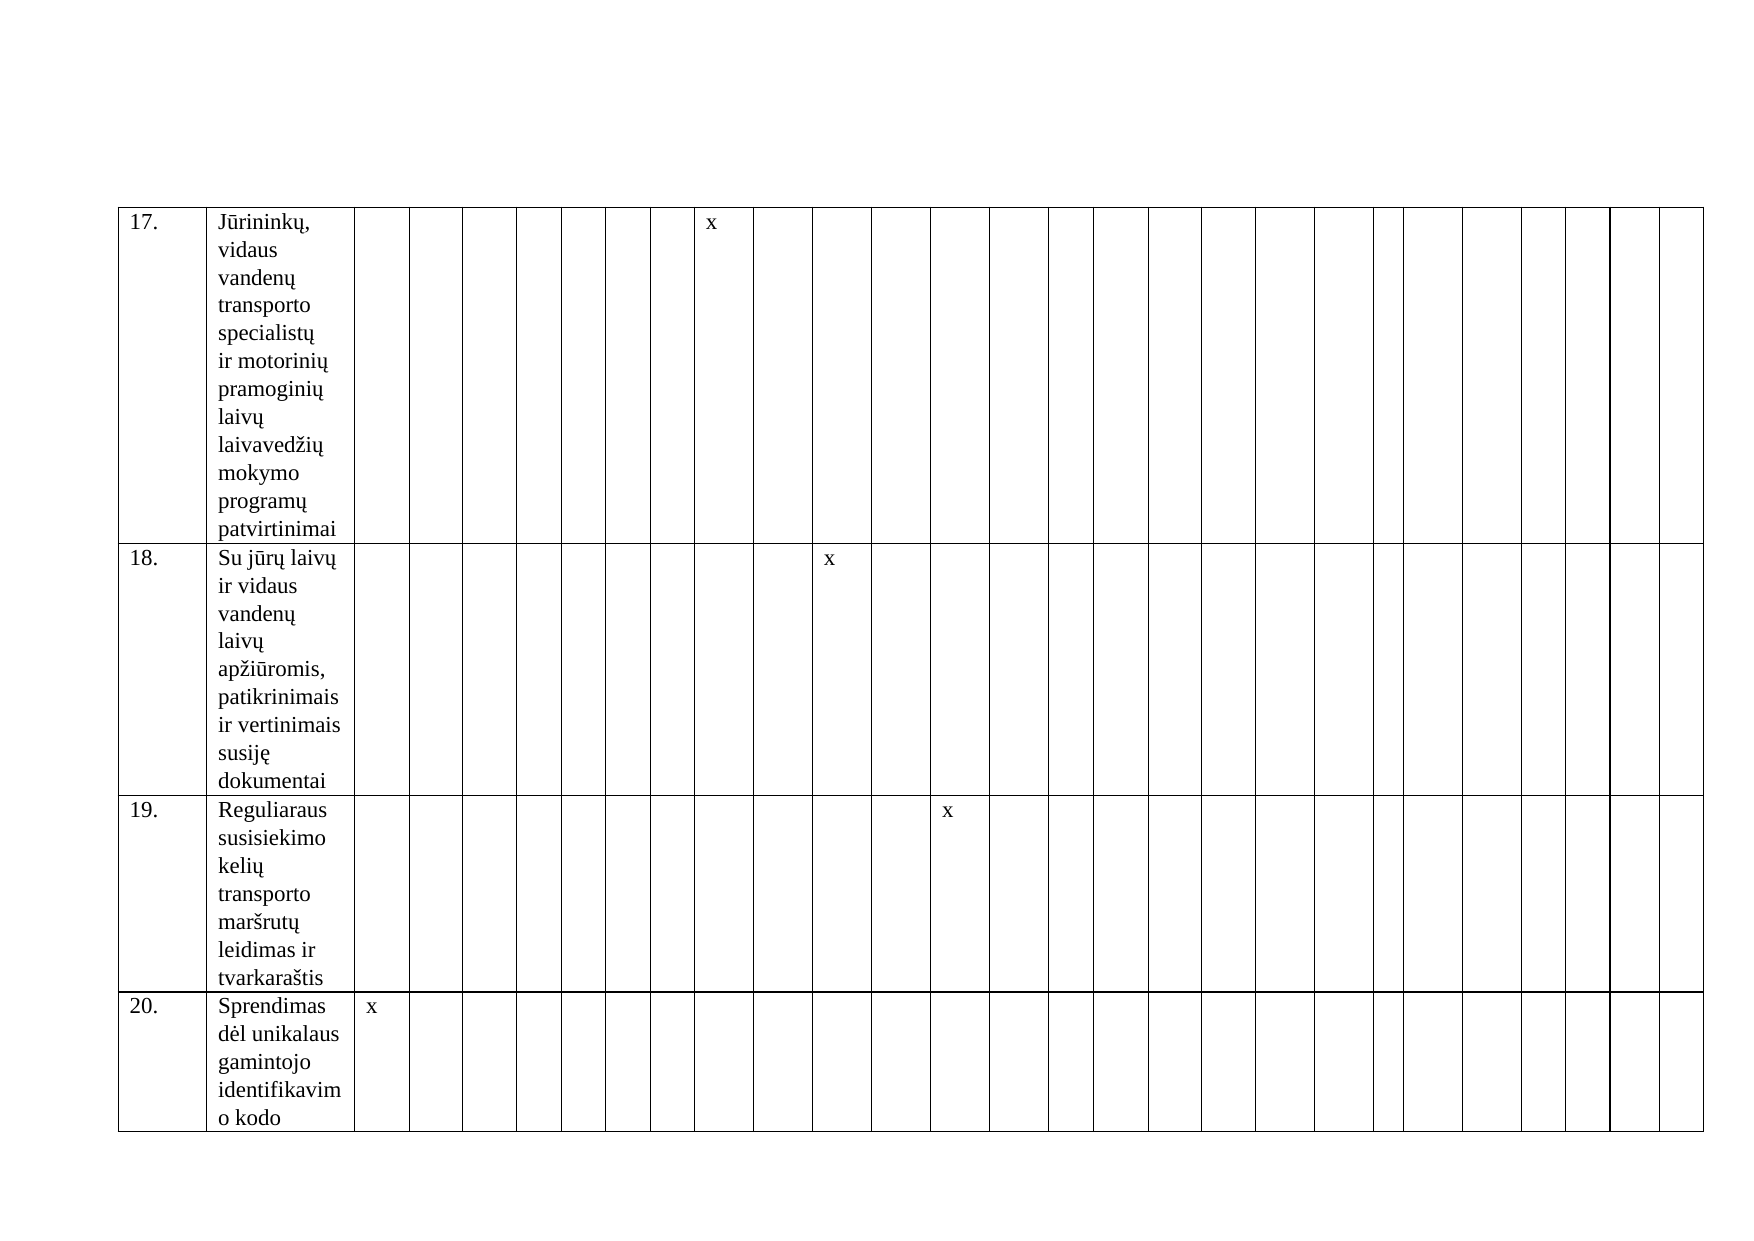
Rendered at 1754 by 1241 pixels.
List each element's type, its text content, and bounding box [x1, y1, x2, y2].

table_cell [1566, 208, 1609, 543]
table_cell 20. [119, 993, 206, 1131]
table_cell [872, 796, 930, 991]
table_cell [1094, 993, 1148, 1131]
table_cell [1149, 796, 1201, 991]
table_cell [410, 208, 462, 543]
table_cell [1660, 796, 1703, 991]
table_cell [1202, 796, 1255, 991]
table_cell [1404, 544, 1462, 795]
table_cell [1463, 544, 1521, 795]
table_cell [517, 796, 561, 991]
table_cell [813, 796, 871, 991]
table_cell [410, 796, 462, 991]
table_cell 17. [119, 208, 206, 543]
table_cell [1660, 544, 1703, 795]
table_cell [931, 544, 989, 795]
table_cell [410, 544, 462, 795]
table_cell [1202, 544, 1255, 795]
table_cell [606, 993, 650, 1131]
table_cell [463, 544, 516, 795]
table_cell [990, 796, 1048, 991]
table_cell [410, 993, 462, 1131]
table_cell [1049, 208, 1093, 543]
table_cell [872, 208, 930, 543]
table_cell [1611, 993, 1659, 1131]
table_cell x [813, 544, 871, 795]
table_cell [1049, 796, 1093, 991]
table_cell [1315, 544, 1373, 795]
table_cell [1522, 796, 1565, 991]
table_cell [754, 208, 812, 543]
table_cell [931, 208, 989, 543]
table_cell [1404, 796, 1462, 991]
table_cell Su jūrų laivų ir vidaus vandenų laivų apžiūromis, patikrinimais ir vertinimais susiję dokumentai [207, 544, 354, 795]
table_cell [517, 993, 561, 1131]
table_cell [813, 993, 871, 1131]
table_cell [1256, 796, 1314, 991]
table_cell x [355, 993, 409, 1131]
table_cell [1404, 208, 1462, 543]
table_cell [1149, 544, 1201, 795]
table_cell [1315, 208, 1373, 543]
table_cell [606, 796, 650, 991]
table_cell Jūrininkų, vidaus vandenų transporto specialistų ir motorinių pramoginių laivų laivavedžių mokymo programų patvirtinimai [207, 208, 354, 543]
table_cell [1660, 993, 1703, 1131]
table_cell [1315, 993, 1373, 1131]
table_cell [1404, 993, 1462, 1131]
table_cell [990, 993, 1048, 1131]
table_cell [606, 208, 650, 543]
table_cell [1566, 544, 1609, 795]
table_cell [562, 208, 605, 543]
table_cell [1522, 544, 1565, 795]
table_cell [1202, 208, 1255, 543]
table_cell [813, 208, 871, 543]
table_cell [1256, 993, 1314, 1131]
table_cell [754, 796, 812, 991]
table_cell Sprendimas dėl unikalaus gamintojo identifikavimo kodo [207, 993, 354, 1131]
table_cell [1463, 796, 1521, 991]
table_cell [1256, 208, 1314, 543]
table_cell [562, 993, 605, 1131]
table_cell [1611, 208, 1659, 543]
table_cell [562, 796, 605, 991]
table_cell [1149, 993, 1201, 1131]
table_cell [695, 544, 753, 795]
table_cell [1566, 993, 1609, 1131]
table_cell [872, 544, 930, 795]
table_cell [1522, 208, 1565, 543]
table_cell [1463, 993, 1521, 1131]
table_cell [695, 796, 753, 991]
table_cell [990, 544, 1048, 795]
table_cell [1094, 544, 1148, 795]
table_cell [463, 796, 516, 991]
table_cell [1094, 796, 1148, 991]
table_cell [754, 544, 812, 795]
table_cell [651, 796, 694, 991]
table_cell [355, 544, 409, 795]
table_cell [1374, 544, 1403, 795]
table_cell [562, 544, 605, 795]
table_cell [606, 544, 650, 795]
table_cell [1522, 993, 1565, 1131]
table_cell Reguliaraus susisiekimo kelių transporto maršrutų leidimas ir tvarkaraštis [207, 796, 354, 991]
table_cell [651, 993, 694, 1131]
table_cell [1049, 544, 1093, 795]
table_cell [651, 544, 694, 795]
table_cell [872, 993, 930, 1131]
table_cell [1374, 993, 1403, 1131]
table_cell [1256, 544, 1314, 795]
table_cell [1202, 993, 1255, 1131]
table_cell [990, 208, 1048, 543]
table_cell 18. [119, 544, 206, 795]
table_cell [355, 796, 409, 991]
table_cell [695, 993, 753, 1131]
table_cell [1463, 208, 1521, 543]
table_cell x [695, 208, 753, 543]
table_cell [517, 208, 561, 543]
table_cell [754, 993, 812, 1131]
table_cell 19. [119, 796, 206, 991]
table_cell [931, 993, 989, 1131]
table_cell x [931, 796, 989, 991]
table_cell [463, 208, 516, 543]
table_cell [1660, 208, 1703, 543]
table_cell [1315, 796, 1373, 991]
table_cell [1374, 208, 1403, 543]
table_cell [355, 208, 409, 543]
table_cell [463, 993, 516, 1131]
table_cell [1149, 208, 1201, 543]
table_cell [1094, 208, 1148, 543]
table_cell [1566, 796, 1609, 991]
table_cell [1611, 796, 1659, 991]
table_cell [1049, 993, 1093, 1131]
table_cell [517, 544, 561, 795]
table_cell [651, 208, 694, 543]
table_cell [1374, 796, 1403, 991]
table_cell [1611, 544, 1659, 795]
